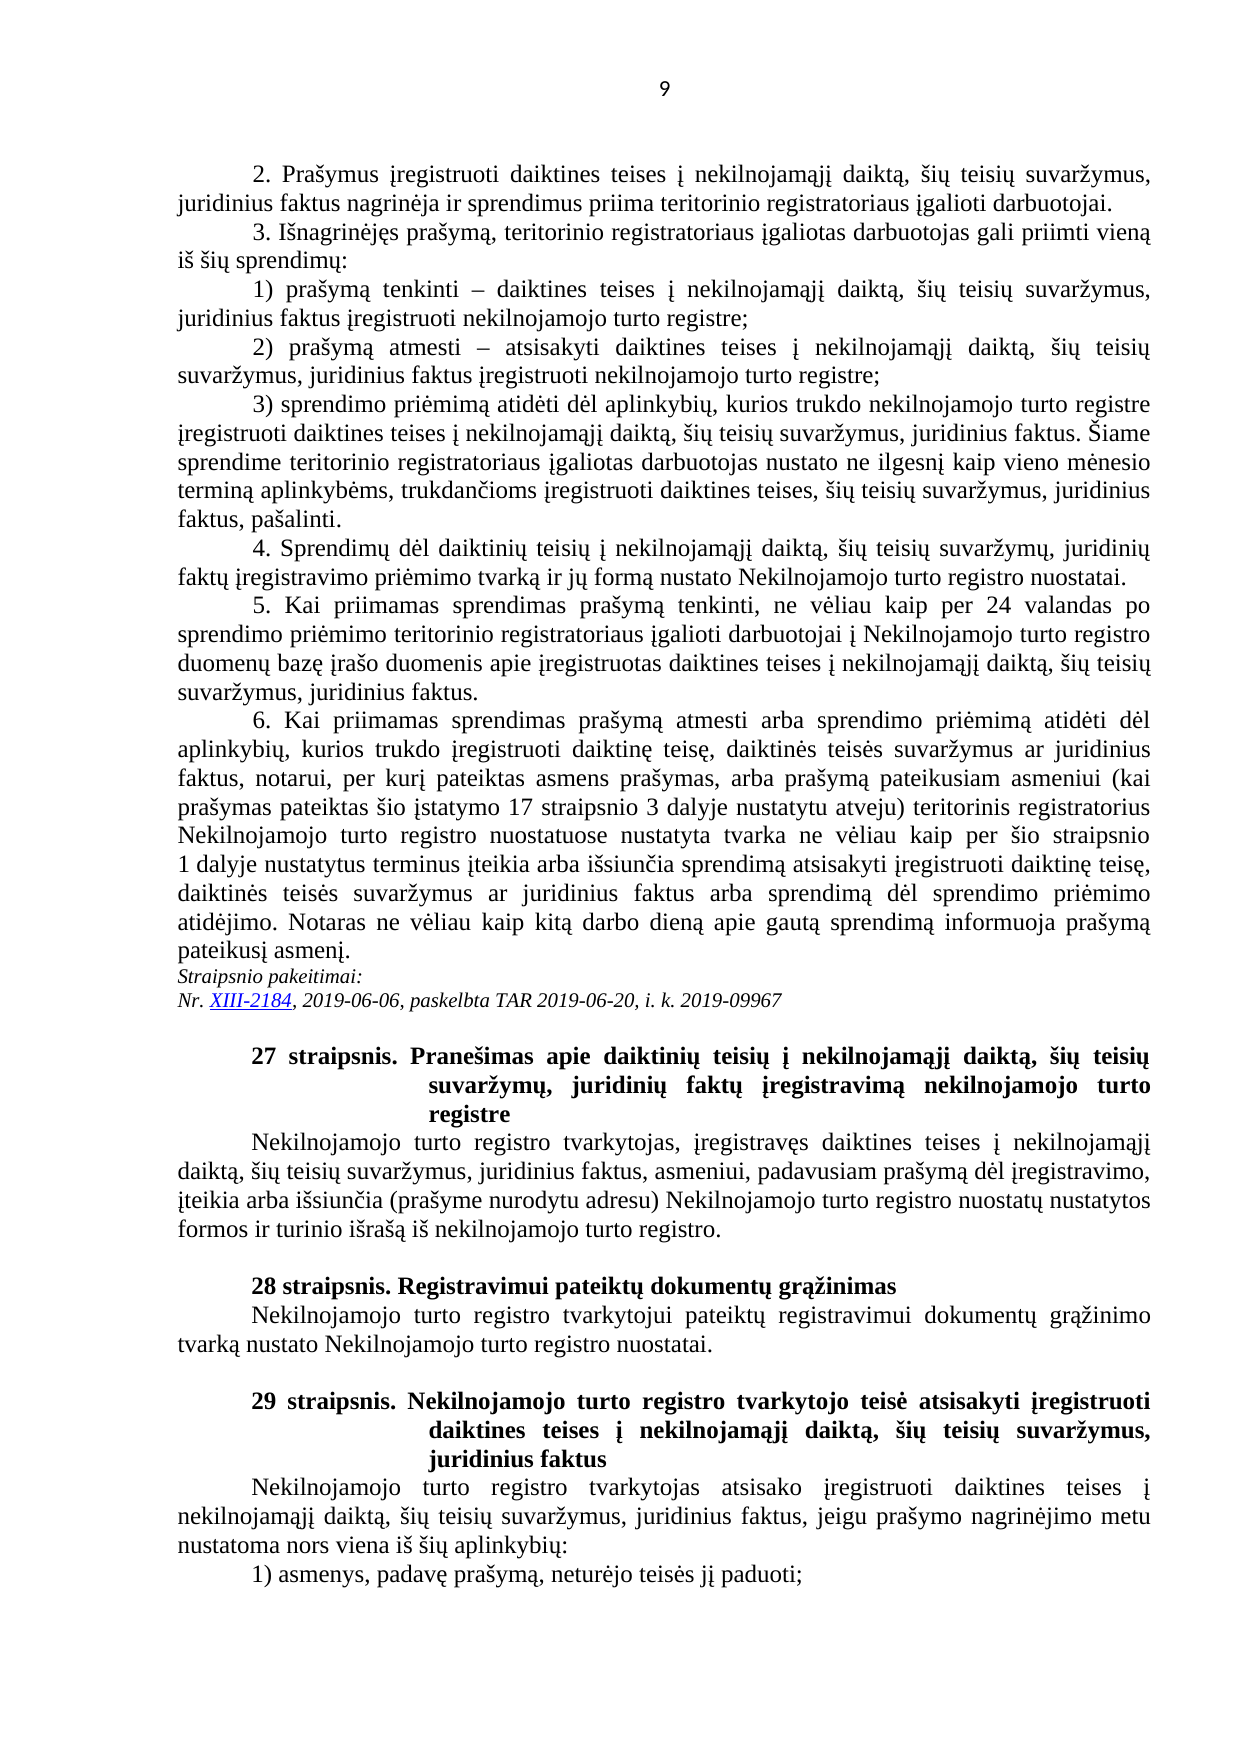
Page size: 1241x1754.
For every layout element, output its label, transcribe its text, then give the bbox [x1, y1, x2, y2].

text 4. Sprendimų dėl daiktinių teisių į nekilnojamąjį daiktą, šių teisių suvaržymų, juridinių faktų įregistravimo priėmimo tvarką ir jų formą nustato Nekilnojamojo turto registro nuostatai. [177, 533, 1152, 591]
text 3. Išnagrinėjęs prašymą, teritorinio registratoriaus įgaliotas darbuotojas gali priimti vieną iš šių sprendimų: [177, 217, 1152, 274]
text Nekilnojamojo turto registro tvarkytojui pateiktų registravimui dokumentų grąžinimo tvarką nustato Nekilnojamojo turto registro nuostatai. [177, 1300, 1152, 1357]
text Straipsnio pakeitimai: [177, 964, 1152, 988]
text Nekilnojamojo turto registro tvarkytojas atsisako įregistruoti daiktines teises į nekilnojamąjį daiktą, šių teisių suvaržymus, juridinius faktus, jeigu prašymo nagrinėjimo metu nustatoma nors viena iš šių aplinkybių: [177, 1472, 1152, 1559]
text 2. Prašymus įregistruoti daiktines teises į nekilnojamąjį daiktą, šių teisių suvaržymus, juridinius faktus nagrinėja ir sprendimus priima teritorinio registratoriaus įgalioti darbuotojai. [177, 159, 1152, 217]
text 3) sprendimo priėmimą atidėti dėl aplinkybių, kurios trukdo nekilnojamojo turto registre įregistruoti daiktines teises į nekilnojamąjį daiktą, šių teisių suvaržymus, juridinius faktus. Šiame sprendime teritorinio registratoriaus įgaliotas darbuotojas nustato ne ilgesnį kaip vieno mėnesio terminą aplinkybėms, trukdančioms įregistruoti daiktines teises, šių teisių suvaržymus, juridinius faktus, pašalinti. [177, 389, 1152, 533]
text 5. Kai priimamas sprendimas prašymą tenkinti, ne vėliau kaip per 24 valandas po sprendimo priėmimo teritorinio registratoriaus įgalioti darbuotojai į Nekilnojamojo turto registro duomenų bazę įrašo duomenis apie įregistruotas daiktines teises į nekilnojamąjį daiktą, šių teisių suvaržymus, juridinius faktus. [177, 591, 1152, 706]
text Nekilnojamojo turto registro tvarkytojas, įregistravęs daiktines teises į nekilnojamąjį daiktą, šių teisių suvaržymus, juridinius faktus, asmeniui, padavusiam prašymą dėl įregistravimo, įteikia arba išsiunčia (prašyme nurodytu adresu) Nekilnojamojo turto registro nuostatų nustatytos formos ir turinio išrašą iš nekilnojamojo turto registro. [177, 1127, 1152, 1242]
text 28 straipsnis. Registravimui pateiktų dokumentų grąžinimas [177, 1271, 1152, 1300]
text 1) prašymą tenkinti – daiktines teises į nekilnojamąjį daiktą, šių teisių suvaržymus, juridinius faktus įregistruoti nekilnojamojo turto registre; [177, 274, 1152, 332]
text 29 straipsnis. Nekilnojamojo turto registro tvarkytojo teisė atsisakyti įregistruoti daiktines teises į nekilnojamąjį daiktą, šių teisių suvaržymus, juridinius faktus [251, 1386, 1152, 1472]
text Nr. XIII-2184, 2019-06-06, paskelbta TAR 2019-06-20, i. k. 2019-09967 [177, 988, 1152, 1012]
text 27 straipsnis. Pranešimas apie daiktinių teisių į nekilnojamąjį daiktą, šių teisių suvaržymų, juridinių faktų įregistravimą nekilnojamojo turto registre [251, 1041, 1152, 1127]
text 2) prašymą atmesti – atsisakyti daiktines teises į nekilnojamąjį daiktą, šių teisių suvaržymus, juridinius faktus įregistruoti nekilnojamojo turto registre; [177, 332, 1152, 389]
text 6. Kai priimamas sprendimas prašymą atmesti arba sprendimo priėmimą atidėti dėl aplinkybių, kurios trukdo įregistruoti daiktinę teisę, daiktinės teisės suvaržymus ar juridinius faktus, notarui, per kurį pateiktas asmens prašymas, arba prašymą pateikusiam asmeniui (kai prašymas pateiktas šio įstatymo 17 straipsnio 3 dalyje nustatytu atveju) teritorinis registratorius Nekilnojamojo turto registro nuostatuose nustatyta tvarka ne vėliau kaip per šio straipsnio 1 dalyje nustatytus terminus įteikia arba išsiunčia sprendimą atsisakyti įregistruoti daiktinę teisę, daiktinės teisės suvaržymus ar juridinius faktus arba sprendimą dėl sprendimo priėmimo atidėjimo. Notaras ne vėliau kaip kitą darbo dieną apie gautą sprendimą informuoja prašymą pateikusį asmenį. [177, 706, 1152, 964]
text 1) asmenys, padavę prašymą, neturėjo teisės jį paduoti; [177, 1559, 1152, 1587]
